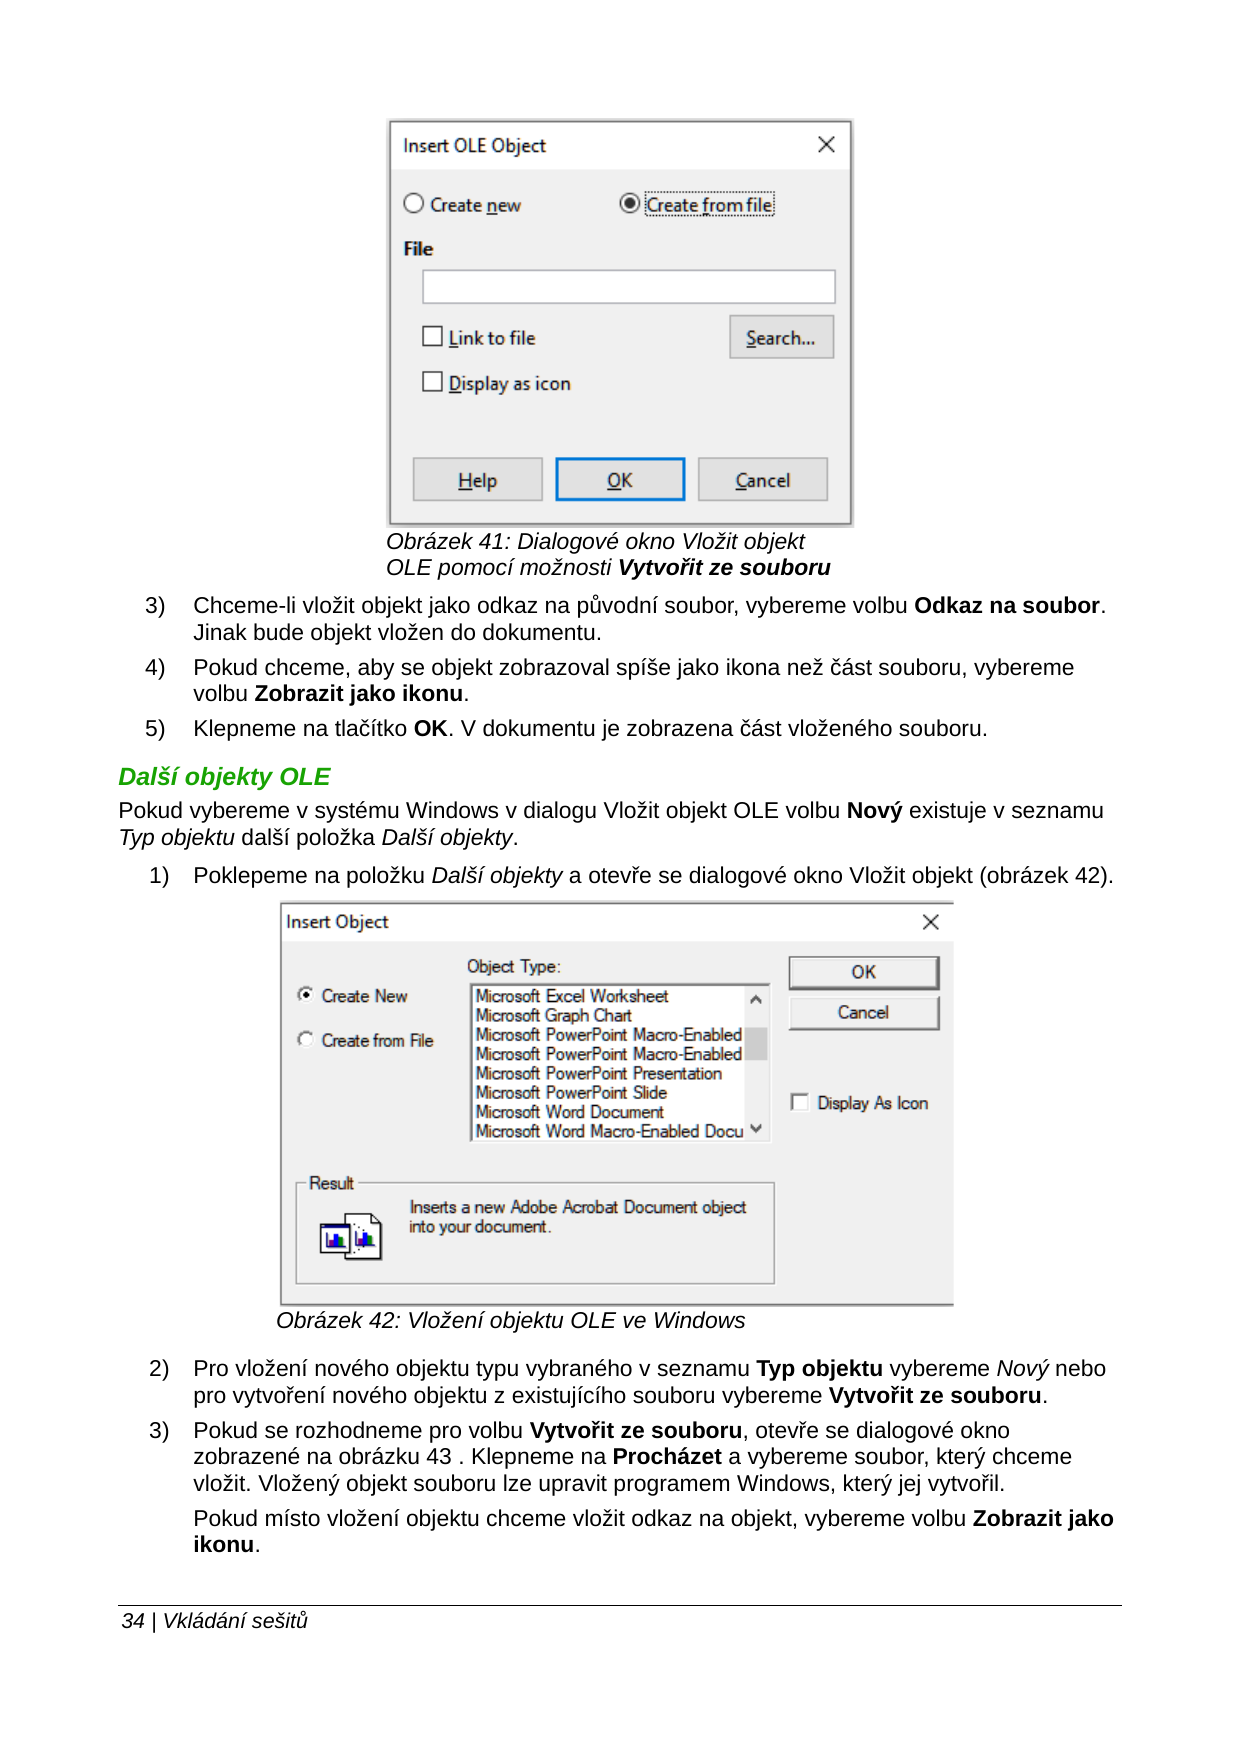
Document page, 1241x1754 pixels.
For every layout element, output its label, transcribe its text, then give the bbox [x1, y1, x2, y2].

list Pro vložení nového objektu typu vybraného v seznamu Typ objektu vybereme Nový nebo pro vytvoření nového objektu z existujícího souboru vybereme Vytvořit ze souboru. [169, 1355, 1122, 1408]
list Pokud se rozhodneme pro volbu Vytvořit ze souboru, otevře se dialogové okno zobrazené na obrázku 43 . Klepneme na Procházet a vybereme soubor, který chceme vložit. Vložený objekt souboru lze upravit programem Windows, který jej vytvořil. [169, 1417, 1122, 1496]
subtitle Další objekty OLE [118, 762, 1122, 791]
picture [279, 900, 954, 1307]
list Pokud chceme, aby se objekt zobrazoval spíše jako ikona než část souboru, vybereme volbu Zobrazit jako ikonu. [165, 654, 1122, 707]
list Pokud vybereme v systému Windows v dialogu Vložit objekt OLE volbu Nový existuje v seznamu Typ objektu další položka Další objekty. [118, 797, 1122, 850]
text Obrázek 41: Dialogové okno Vložit objekt OLE pomocí možnosti Vytvořit ze souboru [386, 528, 854, 580]
list Chceme-li vložit objekt jako odkaz na původní soubor, vybereme volbu Odkaz na soubor. Jinak bude objekt vložen do dokumentu. [165, 592, 1122, 645]
list Poklepeme na položku Další objekty a otevře se dialogové okno Vložit objekt (obrázek 42). [169, 862, 1122, 889]
text Pokud místo vložení objektu chceme vložit odkaz na objekt, vybereme volbu Zobrazit jako ikonu. [193, 1505, 1122, 1557]
list Klepneme na tlačítko OK. V dokumentu je zobrazena část vloženého souboru. [165, 715, 1122, 742]
text Obrázek 42: Vložení objektu OLE ve Windows [276, 901, 957, 1333]
picture [385, 118, 855, 528]
